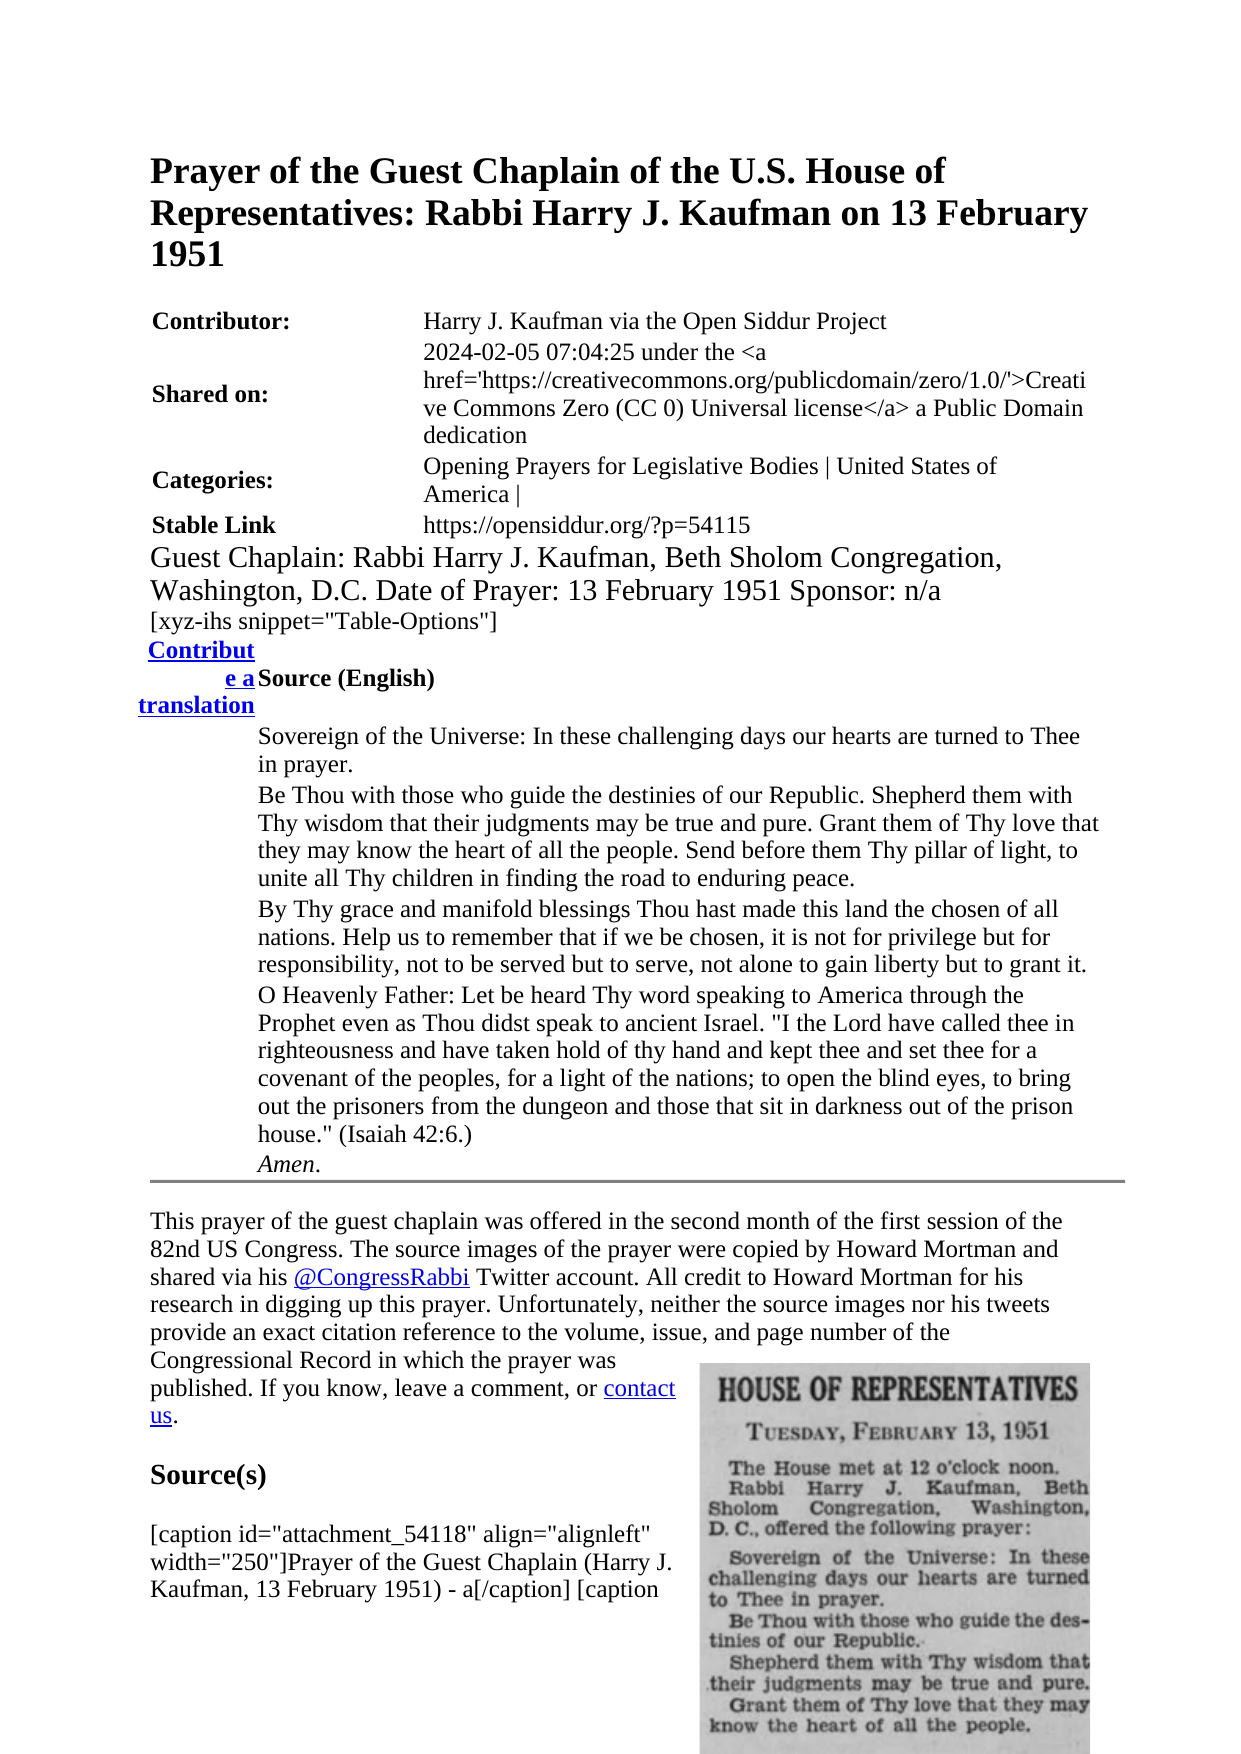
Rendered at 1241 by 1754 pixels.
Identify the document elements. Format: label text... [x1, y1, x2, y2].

table_cell Opening Prayers for Legislative Bodies | United States of America | [421, 451, 1090, 509]
picture [699, 1363, 1091, 1754]
table_header Source (English) [256, 635, 1105, 721]
table_cell Stable Link [150, 509, 421, 540]
table_header Contribute a translation [135, 635, 256, 721]
table_cell By Thy grace and manifold blessings Thou hast made this land the chosen of all nations. Help us to remember that if we be chosen, it is not for privilege but for responsibility, not to be served but to serve, not alone to gain liberty but to grant it. [256, 893, 1105, 979]
subtitle Prayer of the Guest Chaplain of the U.S. House of Representatives: Rabbi Harry J. Kaufman on 13 February 1951 [150, 150, 1090, 275]
subtitle Source(s) [150, 1458, 699, 1491]
text Guest Chaplain: Rabbi Harry J. Kaufman, Beth Sholom Congregation, Washington, D.C. Date of Prayer: 13 February 1951 Sponsor: n/a [150, 540, 1090, 607]
text [xyz-ihs snippet="Table-Options"] [150, 607, 1090, 634]
table_cell Categories: [150, 451, 421, 509]
table_cell [135, 893, 256, 979]
table_cell [135, 721, 256, 779]
text [caption id="attachment_54118" align="alignleft" width="250"]Prayer of the Guest Chaplain (Harry J. Kaufman, 13 February 1951) - a[/caption] [caption [150, 1520, 699, 1603]
text This prayer of the guest chaplain was offered in the second month of the first session of the 82nd US Congress. The source images of the prayer were copied by Howard Mortman and shared via his @CongressRabbi Twitter account. All credit to Howard Mortman for his research in digging up this prayer. Unfortunately, neither the source images nor his tweets provide an exact citation reference to the volume, issue, and page number of the Congressional Record in which the prayer was published. If you know, leave a comment, or contact us. [150, 1207, 1090, 1429]
table_cell Shared on: [150, 337, 421, 451]
table_header Harry J. Kaufman via the Open Siddur Project [421, 306, 1090, 337]
table_cell Sovereign of the Universe: In these challenging days our hearts are turned to Thee in prayer. [256, 721, 1105, 779]
table_cell Be Thou with those who guide the destinies of our Republic. Shepherd them with Thy wisdom that their judgments may be true and pure. Grant them of Thy love that they may know the heart of all the people. Send before them Thy pillar of light, to unite all Thy children in finding the road to enduring peace. [256, 779, 1105, 893]
table_cell 2024-02-05 07:04:25 under the <a href='https://creativecommons.org/publicdomain/zero/1.0/'>Creative Commons Zero (CC 0) Universal license</a> a Public Domain dedication [421, 337, 1090, 451]
table_cell https://opensiddur.org/?p=54115 [421, 509, 1090, 540]
table_cell [135, 980, 256, 1149]
table_cell O Heavenly Father: Let be heard Thy word speaking to America through the Prophet even as Thou didst speak to ancient Israel. "I the Lord have called thee in righteousness and have taken hold of thy hand and kept thee and set thee for a covenant of the peoples, for a light of the nations; to open the blind eyes, to bring out the prisoners from the dungeon and those that sit in darkness out of the prison house." (Isaiah 42:6.) [256, 980, 1105, 1149]
table_header Contributor: [150, 306, 421, 337]
table_cell [135, 779, 256, 893]
table_cell Amen. [256, 1149, 1105, 1179]
table_cell [135, 1149, 256, 1180]
